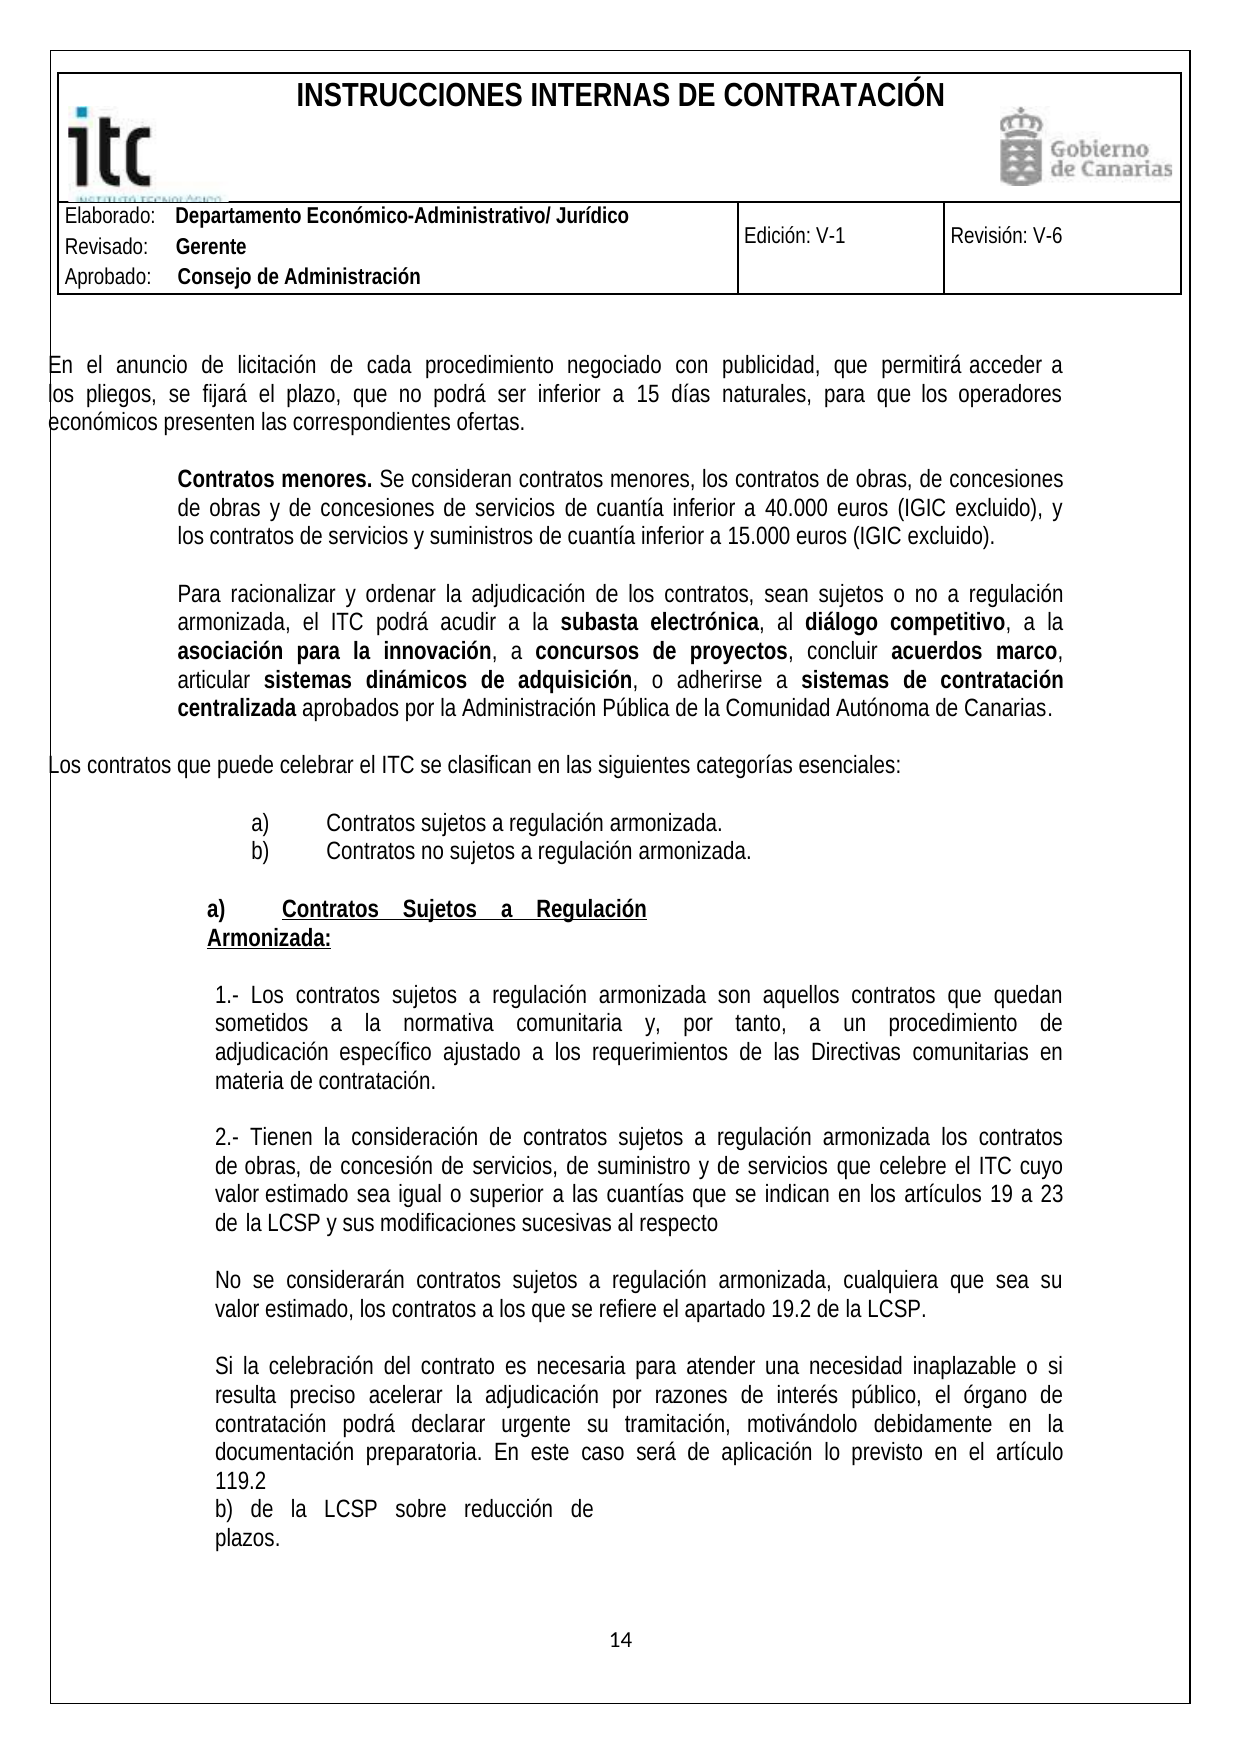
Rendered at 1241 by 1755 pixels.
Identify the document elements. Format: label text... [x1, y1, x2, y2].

text b) de la LCSP sobre reducción de plazos. [215, 1494, 593, 1552]
table_cell Elaborado: Departamento Económico-Administrativo/ Jurídico Revisado: Gerente Aprobado: Consejo de Administración [59, 203, 737, 293]
table_header INSTRUCCIONES INTERNAS DE CONTRATACIÓN [59, 74, 1180, 201]
text Contratos menores. Se consideran contratos menores, los contratos de obras, de concesiones de obras y de concesiones de servicios de cuantía inferior a 40.000 euros (IGIC excluido), y los contratos de servicios y suministros de cuantía inferior a 15.000 euros (IGIC excluido). [177, 465, 1063, 550]
table_cell Edición: V-1 [739, 203, 943, 293]
text No se considerarán contratos sujetos a regulación armonizada, cualquiera que sea su valor estimado, los contratos a los que se refiere el apartado 19.2 de la LCSP. [215, 1265, 1063, 1323]
table_cell Revisión: V-6 [945, 203, 1180, 293]
list Contratos Sujetos a Regulación Armonizada: [207, 894, 647, 951]
list Contratos no sujetos a regulación armonizada. [251, 837, 1189, 865]
text Si la celebración del contrato es necesaria para atender una necesidad inaplazable o si resulta preciso acelerar la adjudicación por razones de interés público, el órgano de contratación podrá declarar urgente su tramitación, motivándolo debidamente en la documentación preparatoria. En este caso será de aplicación lo previsto en el artículo 119.2 [215, 1351, 1063, 1494]
text En el anuncio de licitación de cada procedimiento negociado con publicidad, que permitirá acceder a los pliegos, se fijará el plazo, que no podrá ser inferior a 15 días naturales, para que los operadores económicos presenten las correspondientes ofertas. [51, 351, 1063, 436]
text Los contratos que puede celebrar el ITC se clasifican en las siguientes categorías esenciales: [51, 751, 1029, 779]
list Contratos sujetos a regulación armonizada. [251, 808, 1189, 837]
text Para racionalizar y ordenar la adjudicación de los contratos, sean sujetos o no a regulación armonizada, el ITC podrá acudir a la subasta electrónica, al diálogo competitivo, a la asociación para la innovación, a concursos de proyectos, concluir acuerdos marco, articular sistemas dinámicos de adquisición, o adherirse a sistemas de contratación centralizada aprobados por la Administración Pública de la Comunidad Autónoma de Canarias. [177, 579, 1063, 722]
text 2.- Tienen la consideración de contratos sujetos a regulación armonizada los contratos de obras, de concesión de servicios, de suministro y de servicios que celebre el ITC cuyo valor estimado sea igual o superior a las cuantías que se indican en los artículos 19 a 23 de la LCSP y sus modificaciones sucesivas al respecto [215, 1123, 1063, 1237]
text 1.- Los contratos sujetos a regulación armonizada son aquellos contratos que quedan sometidos a la normativa comunitaria y, por tanto, a un procedimiento de adjudicación específico ajustado a los requerimientos de las Directivas comunitarias en materia de contratación. [215, 980, 1063, 1094]
